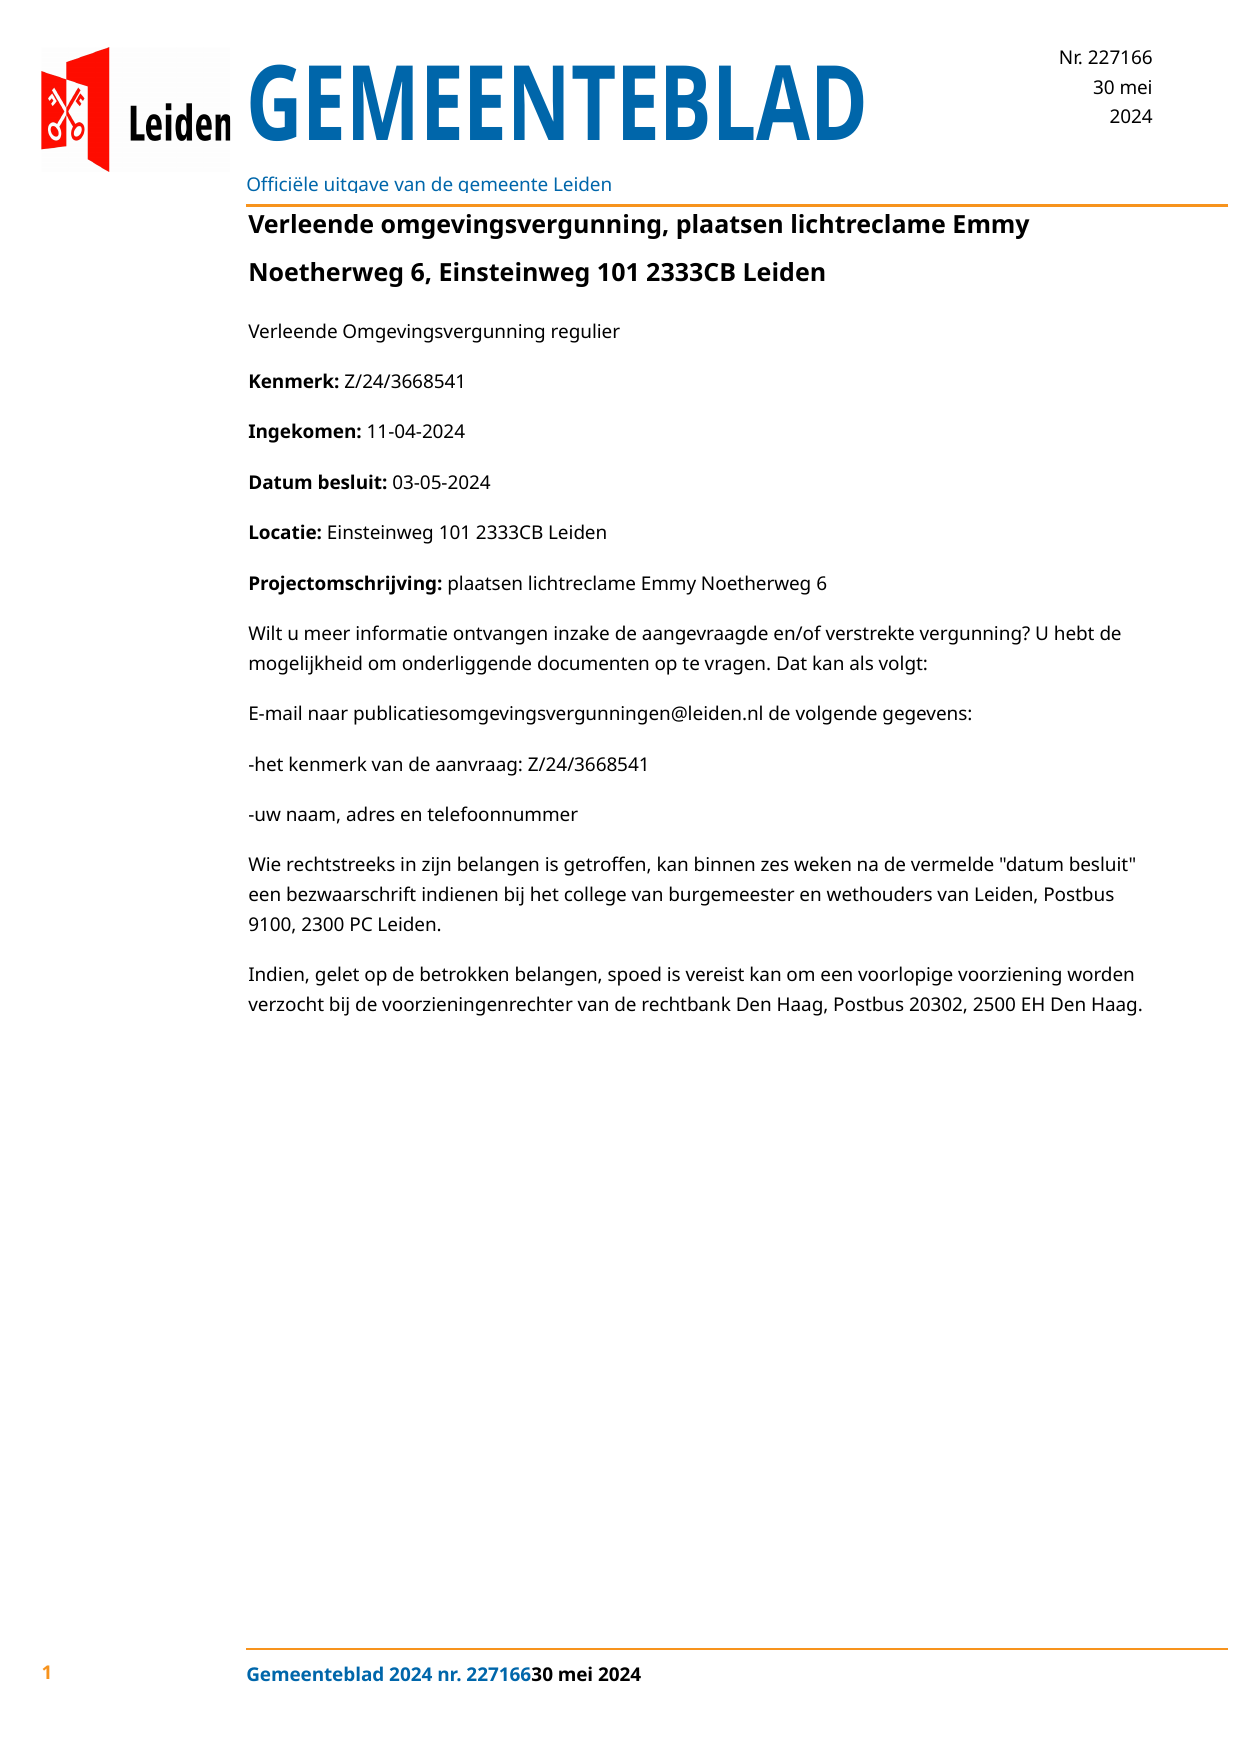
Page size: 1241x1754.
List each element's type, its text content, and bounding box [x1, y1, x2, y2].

text -het kenmerk van de aanvraag: Z/24/3668541 [248, 751, 1152, 777]
text E-mail naar publicatiesomgevingsvergunningen@leiden.nl de volgende gegevens: [248, 700, 1152, 726]
text -uw naam, adres en telefoonnummer [248, 801, 1152, 827]
text Verleende Omgevingsvergunning regulier [248, 318, 1152, 344]
text Datum besluit: 03-05-2024 [248, 469, 1152, 495]
text Verleende omgevingsvergunning, plaatsen lichtreclame Emmy Noetherweg 6, Einsteinweg 101 2333CB Leiden [248, 207, 1152, 288]
text Wilt u meer informatie ontvangen inzake de aangevraagde en/of verstrekte vergunning? U hebt de mogelijkheid om onderliggende documenten op te vragen. Dat kan als volgt: [248, 620, 1152, 676]
text Ingekomen: 11-04-2024 [248, 419, 1152, 444]
text Indien, gelet op de betrokken belangen, spoed is vereist kan om een voorlopige voorziening worden verzocht bij de voorzieningenrechter van de rechtbank Den Haag, Postbus 20302, 2500 EH Den Haag. [248, 961, 1152, 1017]
text Wie rechtstreeks in zijn belangen is getroffen, kan binnen zes weken na de vermelde "datum besluit" een bezwaarschrift indienen bij het college van burgemeester en wethouders van Leiden, Postbus 9100, 2300 PC Leiden. [248, 852, 1152, 937]
picture [41, 47, 231, 172]
text Projectomschrijving: plaatsen lichtreclame Emmy Noetherweg 6 [248, 570, 1152, 596]
text Locatie: Einsteinweg 101 2333CB Leiden [248, 519, 1152, 545]
text Kenmerk: Z/24/3668541 [248, 368, 1152, 394]
